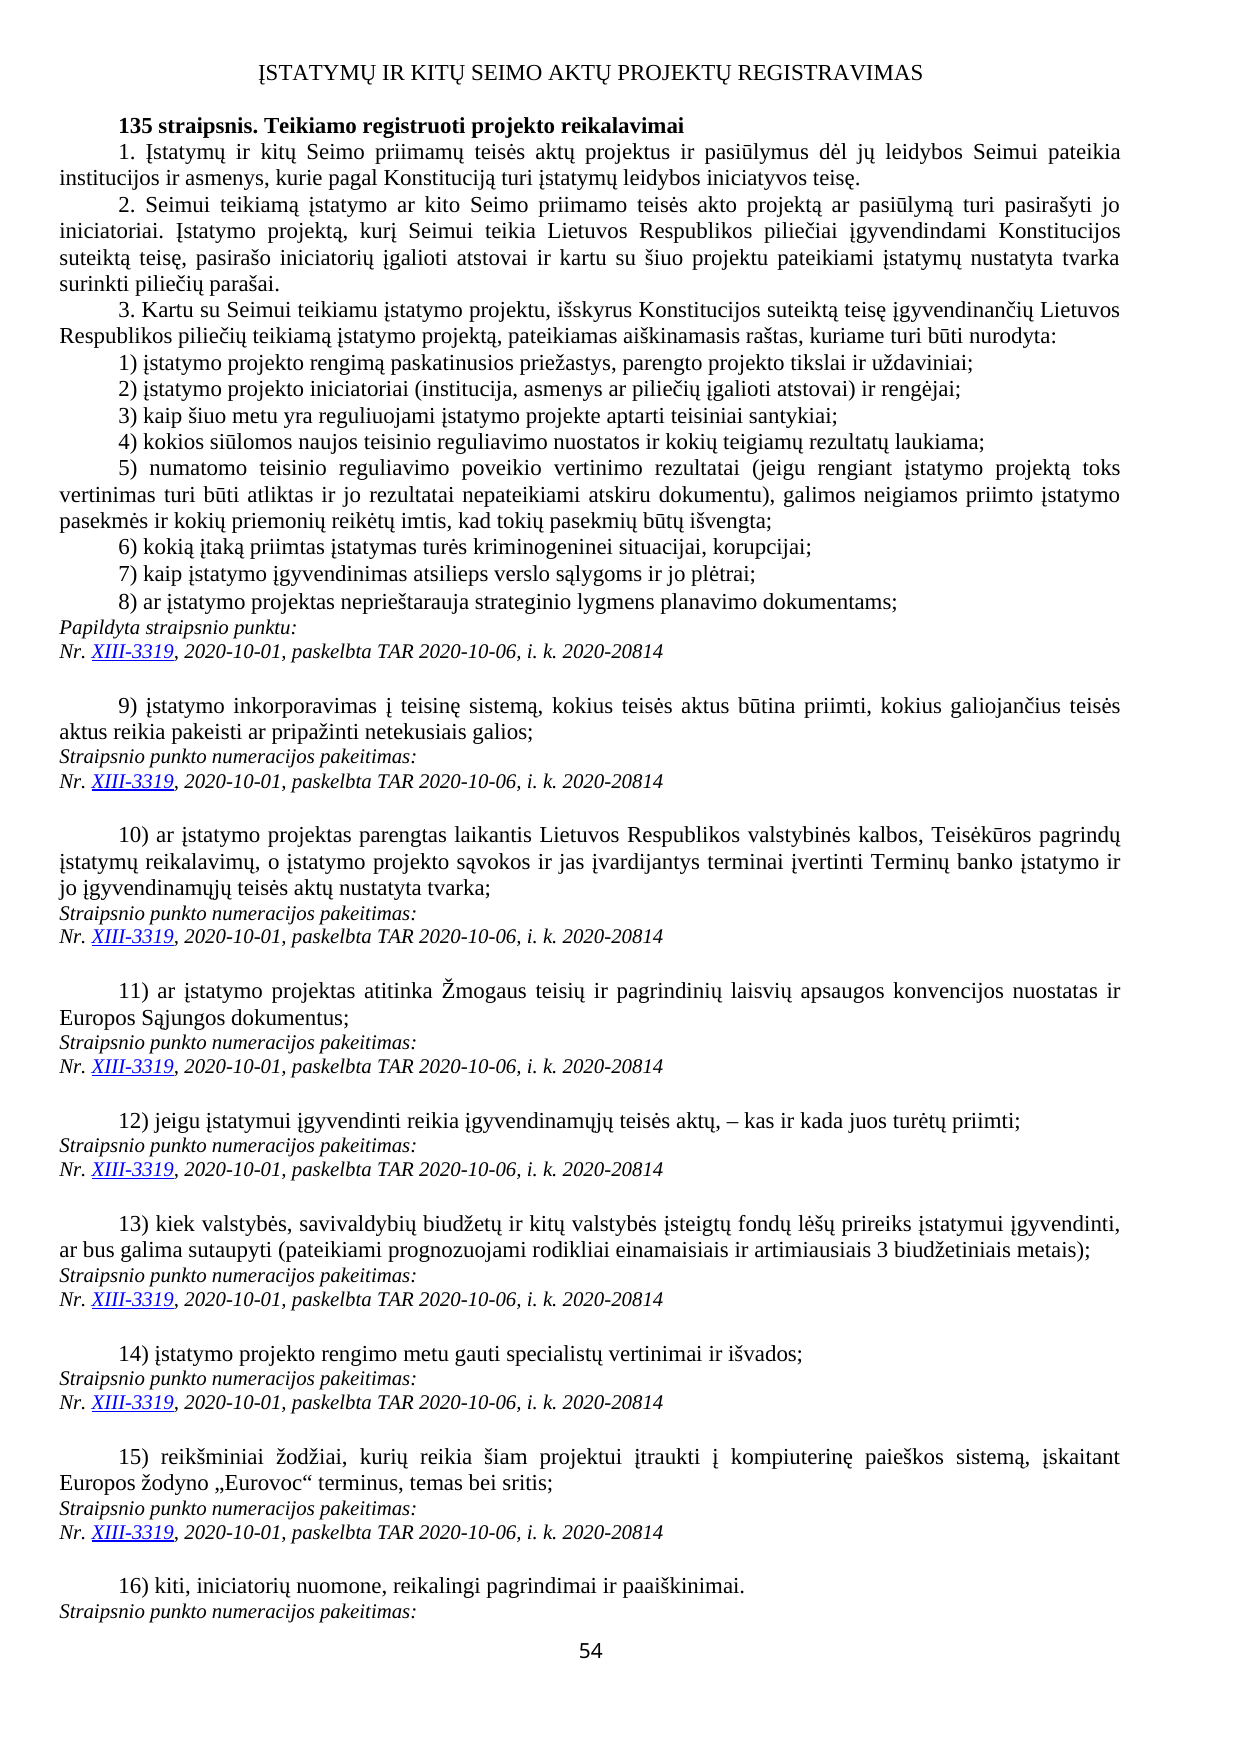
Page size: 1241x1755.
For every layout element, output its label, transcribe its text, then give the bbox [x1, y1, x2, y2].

text 8) ar įstatymo projektas neprieštarauja strateginio lygmens planavimo dokumentams; [59, 586, 1122, 615]
text 7) kaip įstatymo įgyvendinimas atsilieps verslo sąlygoms ir jo plėtrai; [59, 560, 1122, 586]
text 16) kiti, iniciatorių nuomone, reikalingi pagrindimai ir paaiškinimai. [59, 1572, 1122, 1599]
text Nr. XIII-3319, 2020-10-01, paskelbta TAR 2020-10-06, i. k. 2020-20814 [59, 1520, 1122, 1544]
text Straipsnio punkto numeracijos pakeitimas: [59, 1599, 1122, 1623]
text 12) jeigu įstatymui įgyvendinti reikia įgyvendinamųjų teisės aktų, – kas ir kada juos turėtų priimti; [59, 1107, 1122, 1133]
text 10) ar įstatymo projektas parengtas laikantis Lietuvos Respublikos valstybinės kalbos, Teisėkūros pagrindų įstatymų reikalavimų, o įstatymo projekto sąvokos ir jas įvardijantys terminai įvertinti Terminų banko įstatymo ir jo įgyvendinamųjų teisės aktų nustatyta tvarka; [59, 821, 1122, 900]
text Nr. XIII-3319, 2020-10-01, paskelbta TAR 2020-10-06, i. k. 2020-20814 [59, 768, 1122, 793]
text Straipsnio punkto numeracijos pakeitimas: [59, 1366, 1122, 1390]
text Nr. XIII-3319, 2020-10-01, paskelbta TAR 2020-10-06, i. k. 2020-20814 [59, 1054, 1122, 1078]
text 4) kokios siūlomos naujos teisinio reguliavimo nuostatos ir kokių teigiamų rezultatų laukiama; [59, 428, 1122, 454]
text Nr. XIII-3319, 2020-10-01, paskelbta TAR 2020-10-06, i. k. 2020-20814 [59, 924, 1122, 948]
text Nr. XIII-3319, 2020-10-01, paskelbta TAR 2020-10-06, i. k. 2020-20814 [59, 1287, 1122, 1311]
text 1. Įstatymų ir kitų Seimo priimamų teisės aktų projektus ir pasiūlymus dėl jų leidybos Seimui pateikia institucijos ir asmenys, kurie pagal Konstituciją turi įstatymų leidybos iniciatyvos teisę. [59, 138, 1122, 191]
text 15) reikšminiai žodžiai, kurių reikia šiam projektui įtraukti į kompiuterinę paieškos sistemą, įskaitant Europos žodyno „Eurovoc“ terminus, temas bei sritis; [59, 1443, 1122, 1496]
text Straipsnio punkto numeracijos pakeitimas: [59, 900, 1122, 924]
text 2. Seimui teikiamą įstatymo ar kito Seimo priimamo teisės akto projektą ar pasiūlymą turi pasirašyti jo iniciatoriai. Įstatymo projektą, kurį Seimui teikia Lietuvos Respublikos piliečiai įgyvendindami Konstitucijos suteiktą teisę, pasirašo iniciatorių įgalioti atstovai ir kartu su šiuo projektu pateikiami įstatymų nustatyta tvarka surinkti piliečių parašai. [59, 191, 1122, 296]
text 3) kaip šiuo metu yra reguliuojami įstatymo projekte aptarti teisiniai santykiai; [59, 402, 1122, 428]
text Papildyta straipsnio punktu: [59, 615, 1122, 639]
text Straipsnio punkto numeracijos pakeitimas: [59, 1263, 1122, 1287]
text 11) ar įstatymo projektas atitinka Žmogaus teisių ir pagrindinių laisvių apsaugos konvencijos nuostatas ir Europos Sąjungos dokumentus; [59, 977, 1122, 1030]
text 13) kiek valstybės, savivaldybių biudžetų ir kitų valstybės įsteigtų fondų lėšų prireiks įstatymui įgyvendinti, ar bus galima sutaupyti (pateikiami prognozuojami rodikliai einamaisiais ir artimiausiais 3 biudžetiniais metais); [59, 1210, 1122, 1263]
text 1) įstatymo projekto rengimą paskatinusios priežastys, parengto projekto tikslai ir uždaviniai; [59, 349, 1122, 375]
text 6) kokią įtaką priimtas įstatymas turės kriminogeninei situacijai, korupcijai; [59, 533, 1122, 560]
text Straipsnio punkto numeracijos pakeitimas: [59, 1133, 1122, 1157]
text Straipsnio punkto numeracijos pakeitimas: [59, 1030, 1122, 1054]
text 135 straipsnis. Teikiamo registruoti projekto reikalavimai [59, 112, 1122, 138]
text Nr. XIII-3319, 2020-10-01, paskelbta TAR 2020-10-06, i. k. 2020-20814 [59, 1390, 1122, 1414]
text Nr. XIII-3319, 2020-10-01, paskelbta TAR 2020-10-06, i. k. 2020-20814 [59, 1157, 1122, 1181]
text 5) numatomo teisinio reguliavimo poveikio vertinimo rezultatai (jeigu rengiant įstatymo projektą toks vertinimas turi būti atliktas ir jo rezultatai nepateikiami atskiru dokumentu), galimos neigiamos priimto įstatymo pasekmės ir kokių priemonių reikėtų imtis, kad tokių pasekmių būtų išvengta; [59, 454, 1122, 533]
text 9) įstatymo inkorporavimas į teisinę sistemą, kokius teisės aktus būtina priimti, kokius galiojančius teisės aktus reikia pakeisti ar pripažinti netekusiais galios; [59, 692, 1122, 744]
text 3. Kartu su Seimui teikiamu įstatymo projektu, išskyrus Konstitucijos suteiktą teisę įgyvendinančių Lietuvos Respublikos piliečių teikiamą įstatymo projektą, pateikiamas aiškinamasis raštas, kuriame turi būti nurodyta: [59, 296, 1122, 349]
text Straipsnio punkto numeracijos pakeitimas: [59, 1496, 1122, 1520]
text ĮSTATYMŲ IR KITŲ SEIMO AKTŲ PROJEKTŲ REGISTRAVIMAS [59, 59, 1122, 85]
text 2) įstatymo projekto iniciatoriai (institucija, asmenys ar piliečių įgalioti atstovai) ir rengėjai; [59, 375, 1122, 402]
text Straipsnio punkto numeracijos pakeitimas: [59, 744, 1122, 768]
text 14) įstatymo projekto rengimo metu gauti specialistų vertinimai ir išvados; [59, 1340, 1122, 1366]
text Nr. XIII-3319, 2020-10-01, paskelbta TAR 2020-10-06, i. k. 2020-20814 [59, 639, 1122, 663]
